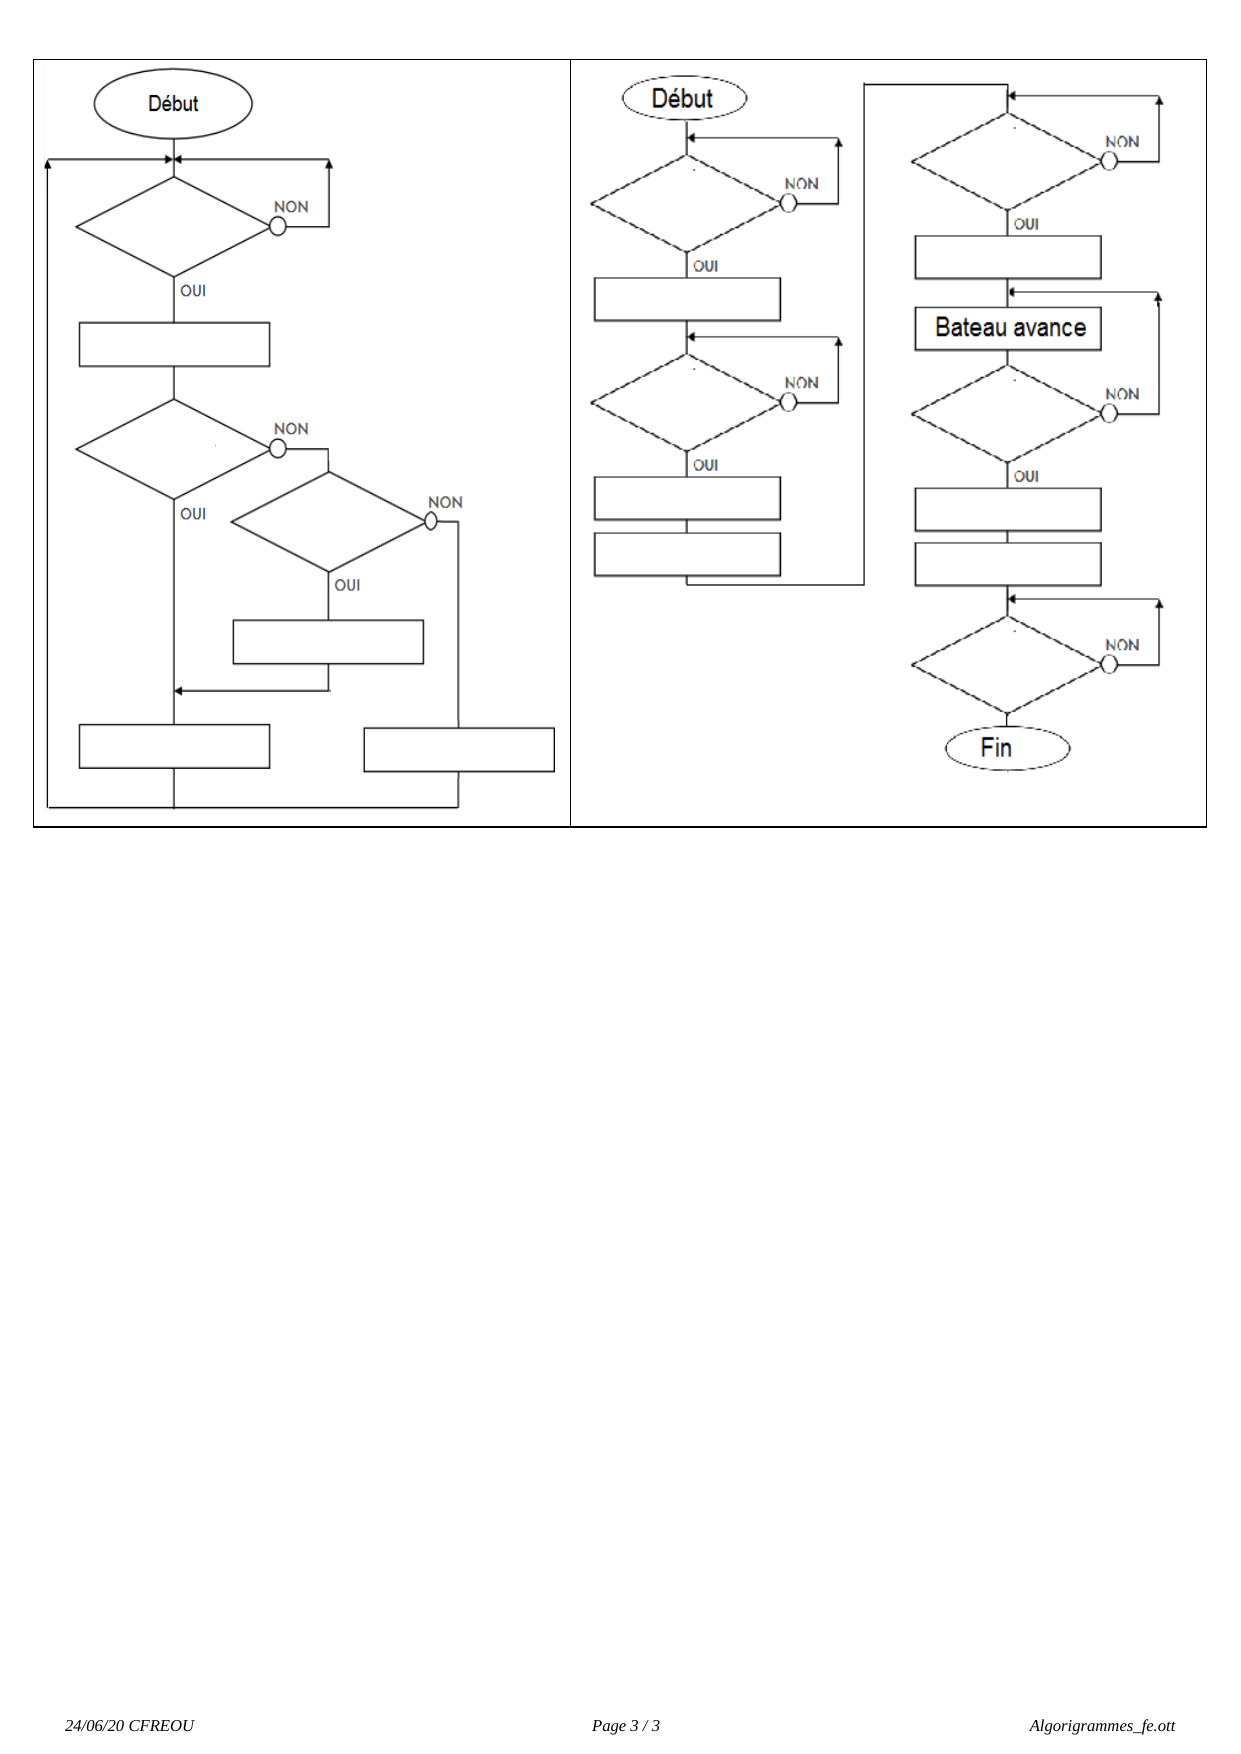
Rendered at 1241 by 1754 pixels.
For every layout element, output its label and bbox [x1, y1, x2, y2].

table_cell [34, 60, 570, 826]
table_cell [571, 60, 1206, 826]
picture [581, 63, 1172, 820]
